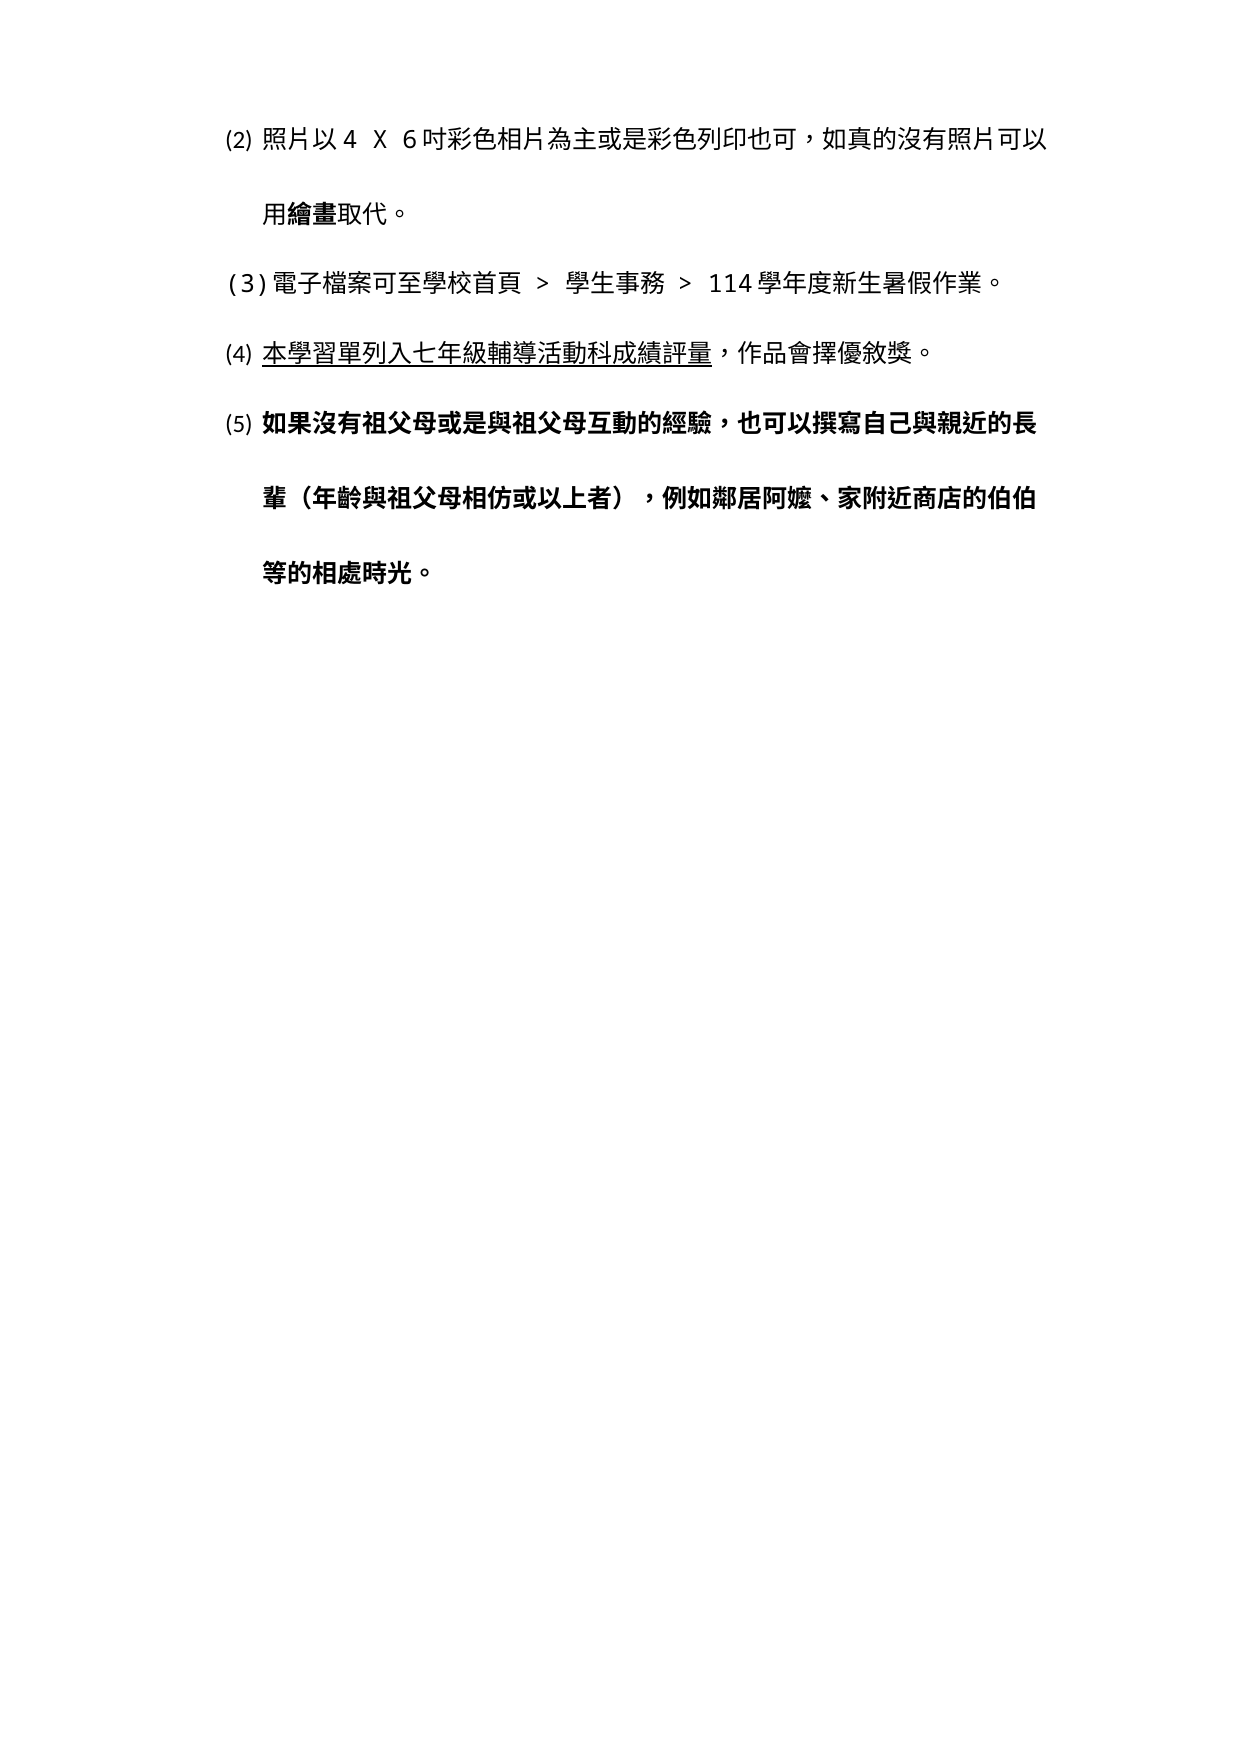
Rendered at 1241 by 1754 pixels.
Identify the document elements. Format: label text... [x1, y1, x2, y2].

list 本學習單列入七年級輔導活動科成績評量，作品會擇優敘獎。 [225, 310, 1053, 373]
list 照片以4 X 6吋彩色相片為主或是彩色列印也可，如真的沒有照片可以用繪畫取代。 [225, 96, 1053, 233]
list 如果沒有祖父母或是與祖父母互動的經驗，也可以撰寫自己與親近的長輩（年齡與祖父母相仿或以上者），例如鄰居阿嬤、家附近商店的伯伯等的相處時光。 [225, 380, 1053, 592]
list 電子檔案可至學校首頁 > 學生事務 > 114學年度新生暑假作業。 [225, 240, 1053, 303]
